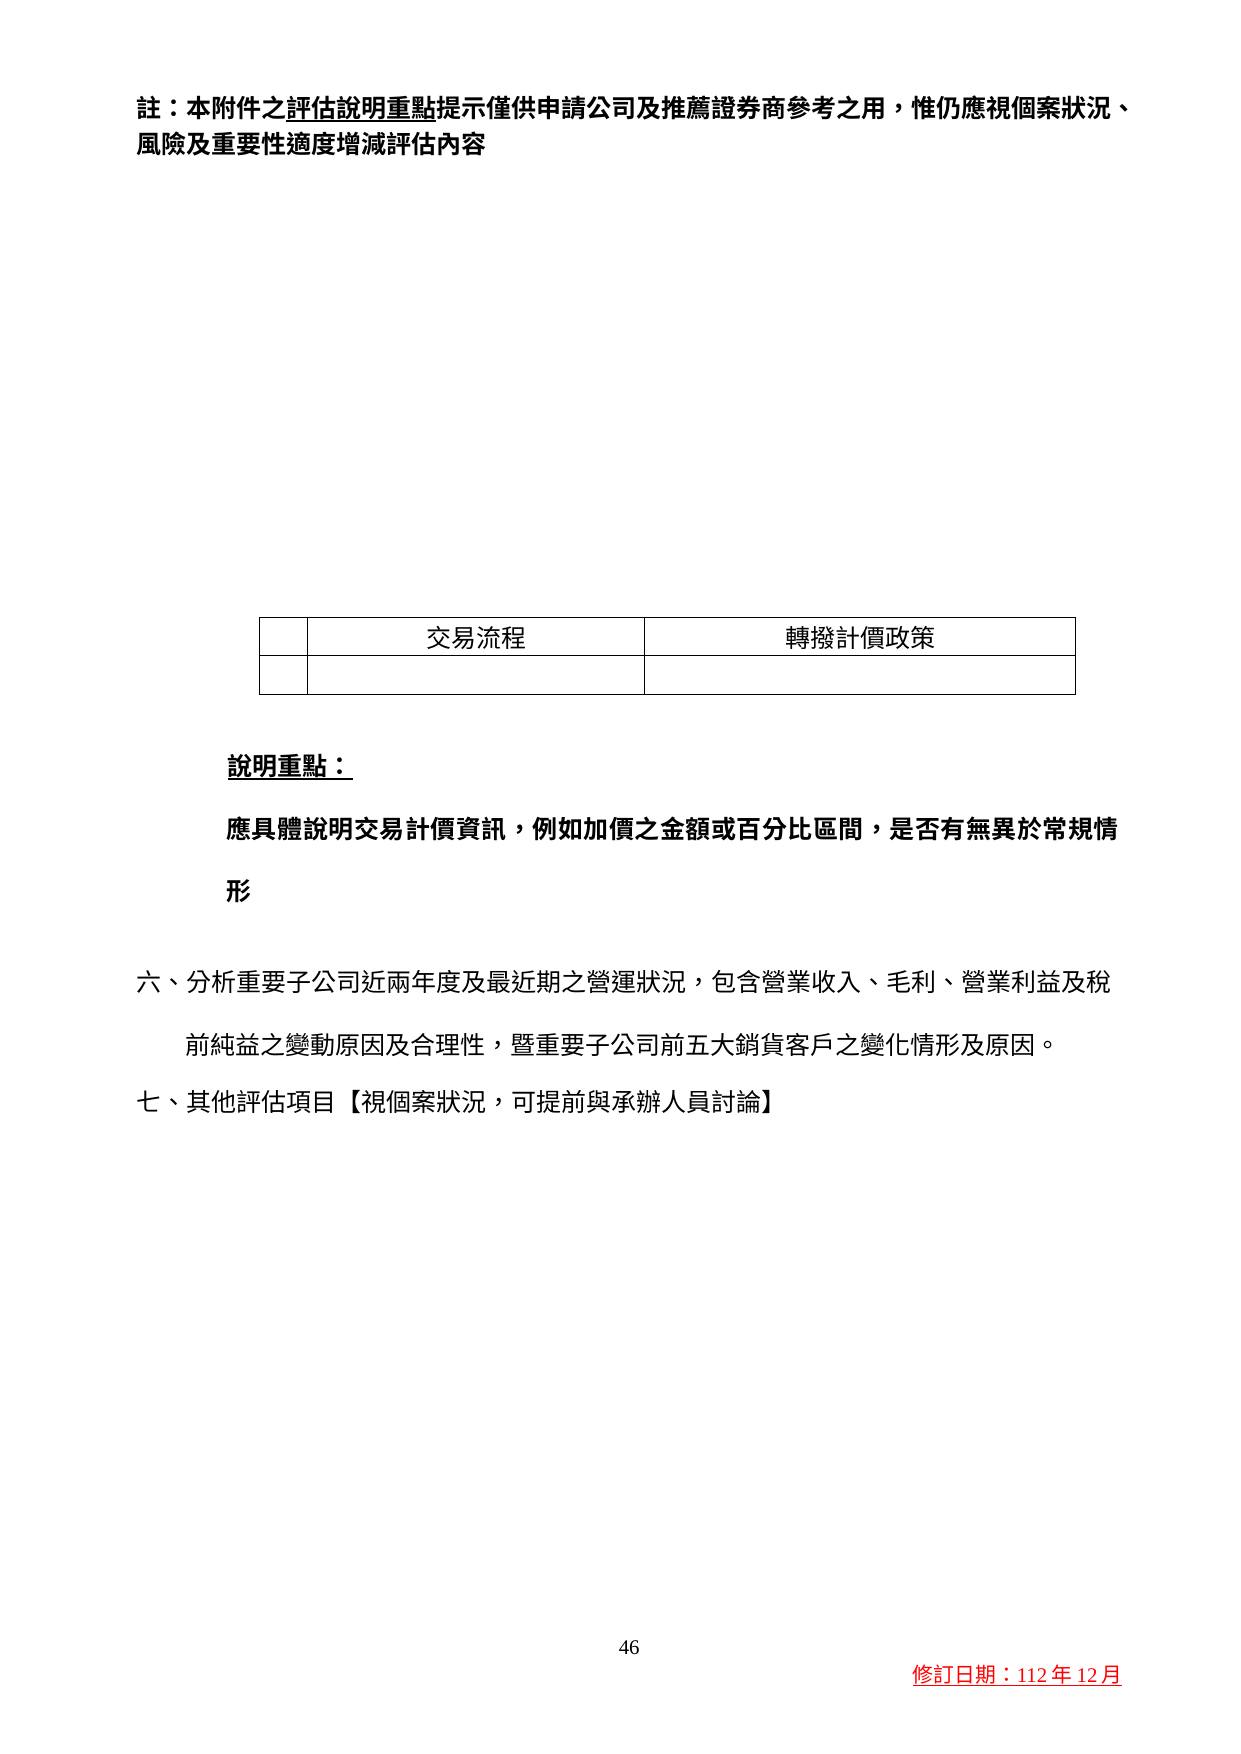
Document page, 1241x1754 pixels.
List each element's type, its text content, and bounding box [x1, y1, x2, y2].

table_cell [260, 656, 307, 694]
table_cell [645, 656, 1075, 694]
table_header [260, 618, 307, 655]
text 六、分析重要子公司近兩年度及最近期之營運狀況，包含營業收入、毛利、營業利益及稅前純益之變動原因及合理性，暨重要子公司前五大銷貨客戶之變化情形及原因。 [136, 939, 1122, 1064]
table_cell [308, 656, 644, 694]
text 七、其他評估項目【視個案狀況，可提前與承辦人員討論】 [136, 1077, 1122, 1118]
text 應具體說明交易計價資訊，例如加價之金額或百分比區間，是否有無異於常規情形 [226, 786, 1122, 911]
table_header 轉撥計價政策 [645, 618, 1075, 655]
table_header 交易流程 [308, 618, 644, 655]
text 說明重點： [136, 723, 1122, 786]
